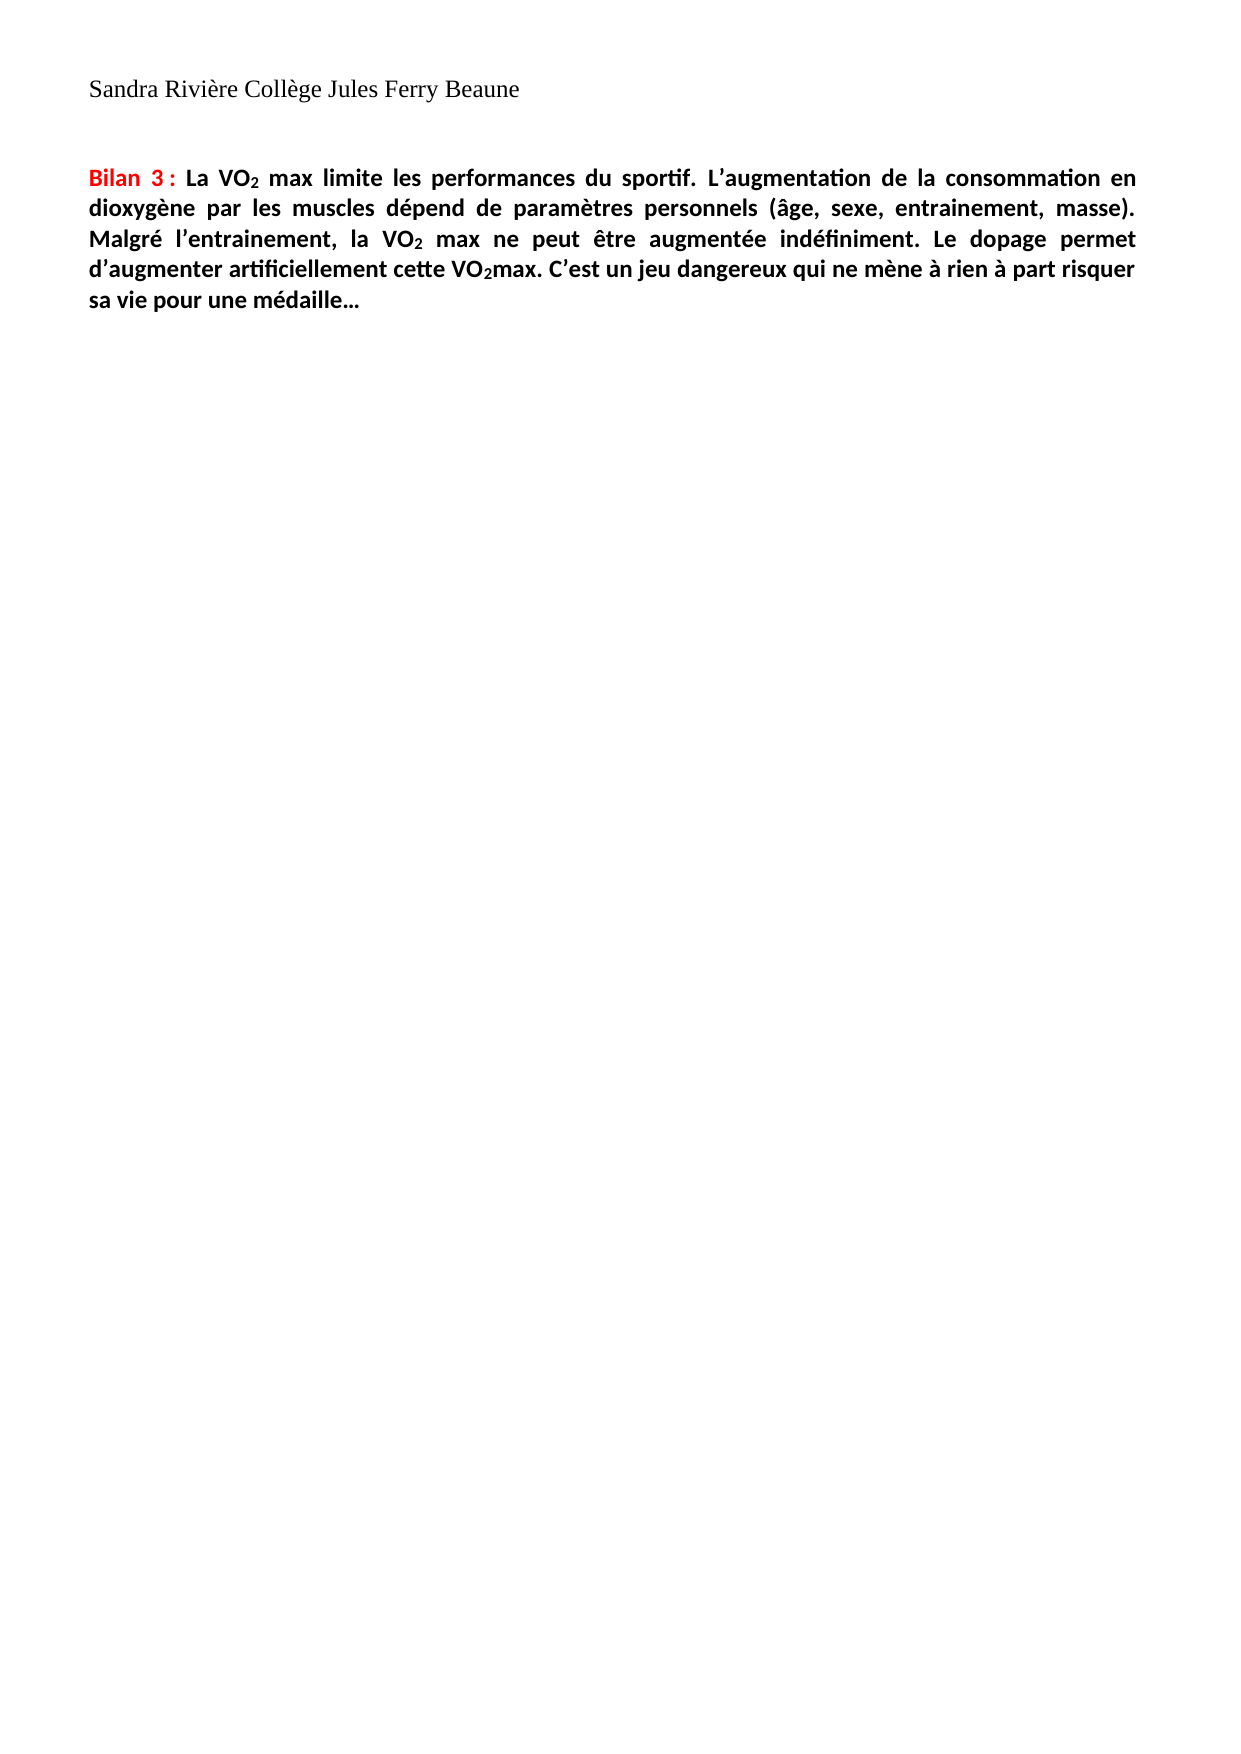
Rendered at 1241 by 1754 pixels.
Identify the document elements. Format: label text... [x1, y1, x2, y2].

text Bilan 3 : La VO2 max limite les performances du sportif. L’augmentation de la consommation en dioxygène par les muscles dépend de paramètres personnels (âge, sexe, entrainement, masse). Malgré l’entrainement, la VO2 max ne peut être augmentée indéfiniment. Le dopage permet d’augmenter artificiellement cette VO2max. C’est un jeu dangereux qui ne mène à rien à part risquer sa vie pour une médaille… [89, 162, 1137, 314]
